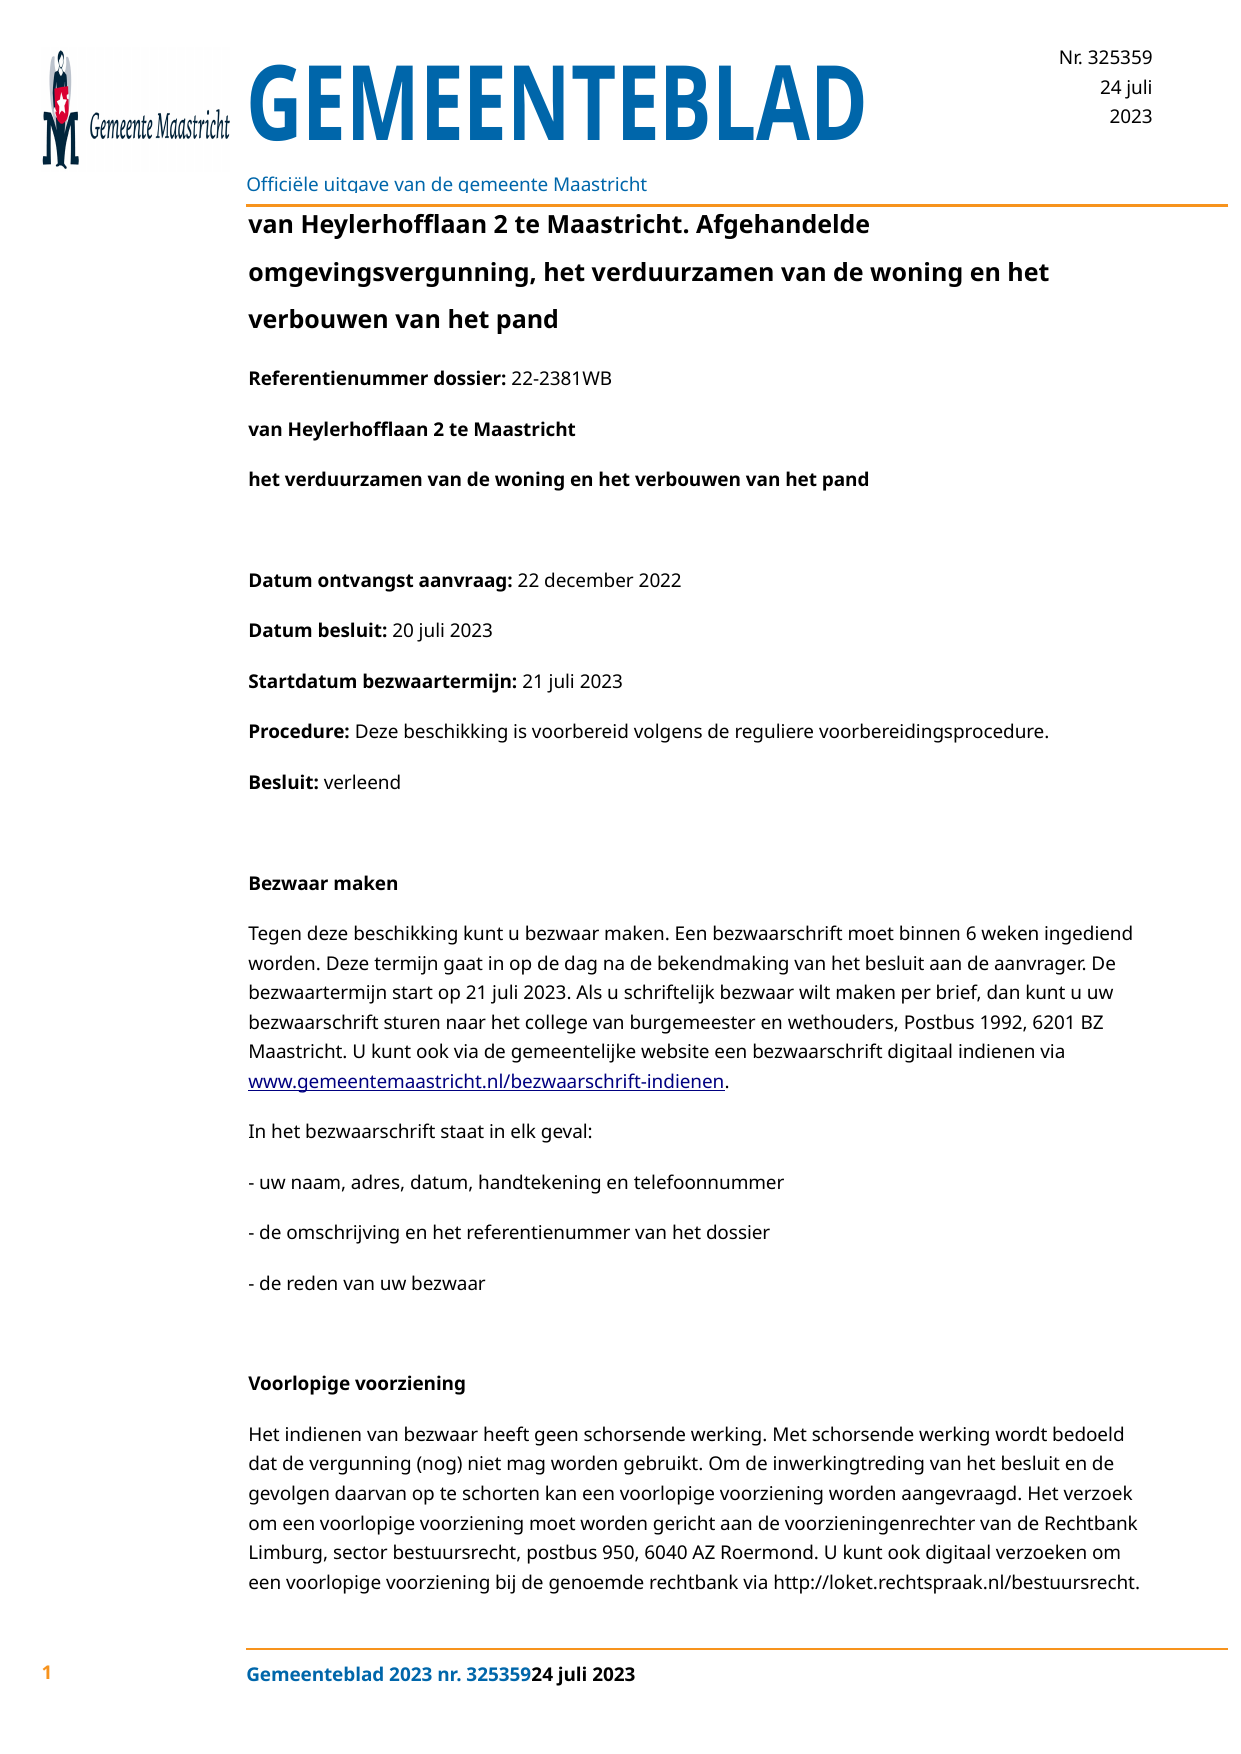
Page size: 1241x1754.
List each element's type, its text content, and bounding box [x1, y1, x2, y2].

text - de omschrijving en het referentienummer van het dossier [248, 1219, 1152, 1245]
text Tegen deze beschikking kunt u bezwaar maken. Een bezwaarschrift moet binnen 6 weken ingediend worden. Deze termijn gaat in op de dag na de bekendmaking van het besluit aan de aanvrager. De bezwaartermijn start op 21 juli 2023. Als u schriftelijk bezwaar wilt maken per brief, dan kunt u uw bezwaarschrift sturen naar het college van burgemeester en wethouders, Postbus 1992, 6201 BZ Maastricht. U kunt ook via de gemeentelijke website een bezwaarschrift digitaal indienen via www.gemeentemaastricht.nl/bezwaarschrift-indienen. [248, 920, 1152, 1094]
text - uw naam, adres, datum, handtekening en telefoonnummer [248, 1169, 1152, 1194]
text van Heylerhofflaan 2 te Maastricht [248, 416, 1152, 442]
text In het bezwaarschrift staat in elk geval: [248, 1118, 1152, 1144]
text het verduurzamen van de woning en het verbouwen van het pand [248, 466, 1152, 492]
text Bezwaar maken [248, 870, 1152, 895]
text Referentienummer dossier: 22-2381WB [248, 366, 1152, 391]
text Procedure: Deze beschikking is voorbereid volgens de reguliere voorbereidingsprocedure. [248, 718, 1152, 744]
text Datum besluit: 20 juli 2023 [248, 618, 1152, 643]
text Het indienen van bezwaar heeft geen schorsende werking. Met schorsende werking wordt bedoeld dat de vergunning (nog) niet mag worden gebruikt. Om de inwerkingtreding van het besluit en de gevolgen daarvan op te schorten kan een voorlopige voorziening worden aangevraagd. Het verzoek om een voorlopige voorziening moet worden gericht aan de voorzieningenrechter van de Rechtbank Limburg, sector bestuursrecht, postbus 950, 6040 AZ Roermond. U kunt ook digitaal verzoeken om een voorlopige voorziening bij de genoemde rechtbank via http://loket.rechtspraak.nl/bestuursrecht. [248, 1421, 1152, 1594]
text Startdatum bezwaartermijn: 21 juli 2023 [248, 668, 1152, 694]
text Datum ontvangst aanvraag: 22 december 2022 [248, 567, 1152, 593]
text Voorlopige voorziening [248, 1371, 1152, 1396]
picture [41, 47, 231, 172]
text - de reden van uw bezwaar [248, 1270, 1152, 1295]
text van Heylerhofflaan 2 te Maastricht. Afgehandelde omgevingsvergunning, het verduurzamen van de woning en het verbouwen van het pand [248, 207, 1152, 336]
text Besluit: verleend [248, 769, 1152, 794]
